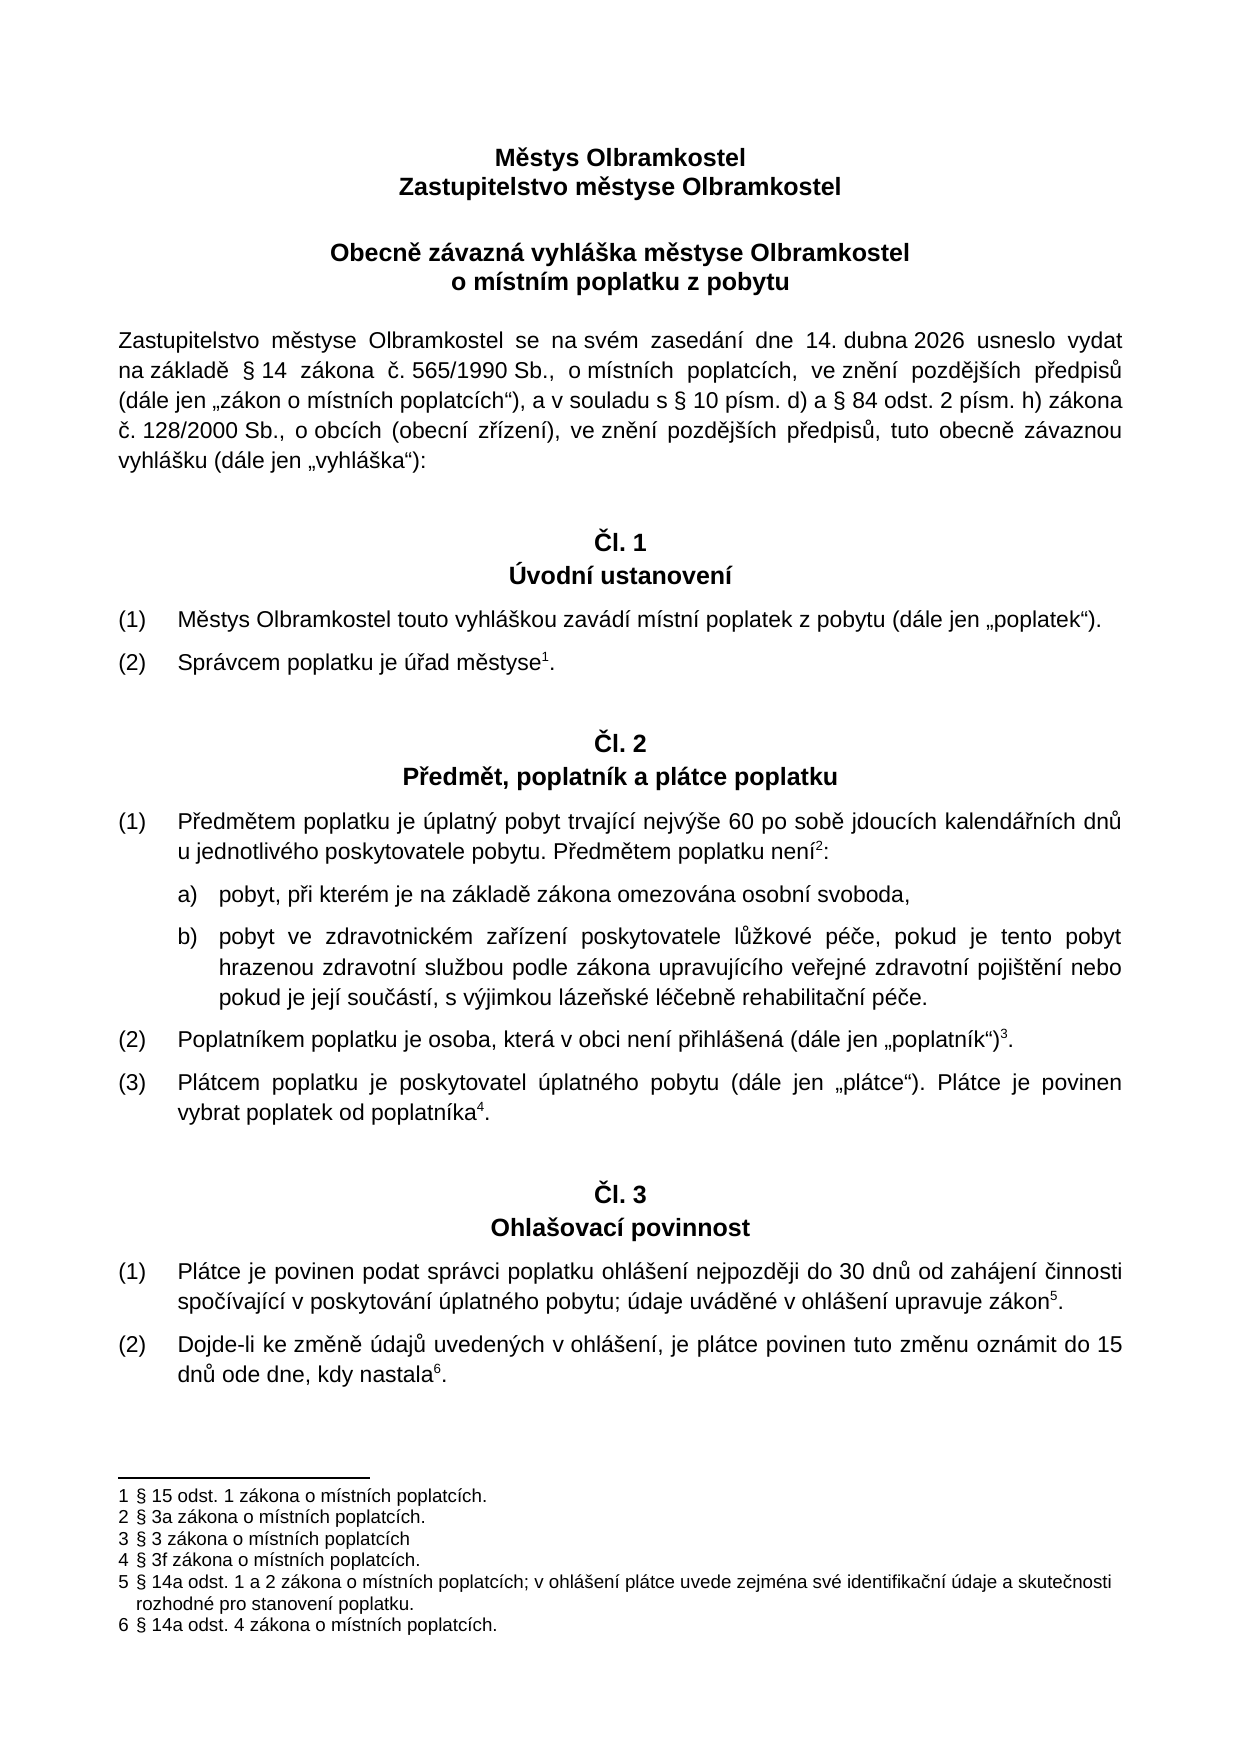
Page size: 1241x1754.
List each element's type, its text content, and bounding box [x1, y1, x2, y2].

list § 3a zákona o místních poplatcích. [118, 1506, 1122, 1528]
list pobyt ve zdravotnickém zařízení poskytovatele lůžkové péče, pokud je tento pobyt hrazenou zdravotní službou podle zákona upravujícího veřejné zdravotní pojištění nebo pokud je její součástí, s výjimkou lázeňské léčebně rehabilitační péče. [177, 923, 1122, 1010]
list Plátce je povinen podat správci poplatku ohlášení nejpozději do 30 dnů od zahájení činnosti spočívající v poskytování úplatného pobytu; údaje uváděné v ohlášení upravuje zákon. [118, 1258, 1122, 1315]
text Zastupitelstvo městyse Olbramkostel se na svém zasedání dne 14. dubna 2026 usneslo vydat na základě § 14 zákona č. 565/1990 Sb., o místních poplatcích, ve znění pozdějších předpisů (dále jen „zákon o místních poplatcích“), a v souladu s § 10 písm. d) a § 84 odst. 2 písm. h) zákona č. 128/2000 Sb., o obcích (obecní zřízení), ve znění pozdějších předpisů, tuto obecně závaznou vyhlášku (dále jen „vyhláška“): [118, 327, 1122, 474]
list § 15 odst. 1 zákona o místních poplatcích. [118, 1484, 1122, 1506]
list § 3f zákona o místních poplatcích. [118, 1549, 1122, 1571]
subtitle Čl. 3 Ohlašovací povinnost [118, 1179, 1122, 1241]
list Předmětem poplatku je úplatný pobyt trvající nejvýše 60 po sobě jdoucích kalendářních dnů u jednotlivého poskytovatele pobytu. Předmětem poplatku není: [118, 808, 1122, 864]
subtitle Obecně závazná vyhláška městyse Olbramkostel o místním poplatku z pobytu [118, 238, 1122, 295]
list Poplatníkem poplatku je osoba, která v obci není přihlášená (dále jen „poplatník“). [118, 1026, 1122, 1053]
list Správcem poplatku je úřad městyse. [118, 649, 1122, 675]
title Městys Olbramkostel Zastupitelstvo městyse Olbramkostel [118, 143, 1122, 201]
list § 14a odst. 1 a 2 zákona o místních poplatcích; v ohlášení plátce uvede zejména své identifikační údaje a skutečnosti rozhodné pro stanovení poplatku. [118, 1571, 1122, 1614]
subtitle Čl. 1 Úvodní ustanovení [118, 528, 1122, 589]
list Plátcem poplatku je poskytovatel úplatného pobytu (dále jen „plátce“). Plátce je povinen vybrat poplatek od poplatníka. [118, 1069, 1122, 1126]
list Městys Olbramkostel touto vyhláškou zavádí místní poplatek z pobytu (dále jen „poplatek“). [118, 606, 1122, 633]
list pobyt, při kterém je na základě zákona omezována osobní svoboda, [177, 881, 1122, 907]
list § 14a odst. 4 zákona o místních poplatcích. [118, 1614, 1122, 1635]
subtitle Čl. 2 Předmět, poplatník a plátce poplatku [118, 729, 1122, 791]
list Dojde-li ke změně údajů uvedených v ohlášení, je plátce povinen tuto změnu oznámit do 15 dnů ode dne, kdy nastala. [118, 1331, 1122, 1388]
list § 3 zákona o místních poplatcích [118, 1528, 1122, 1549]
